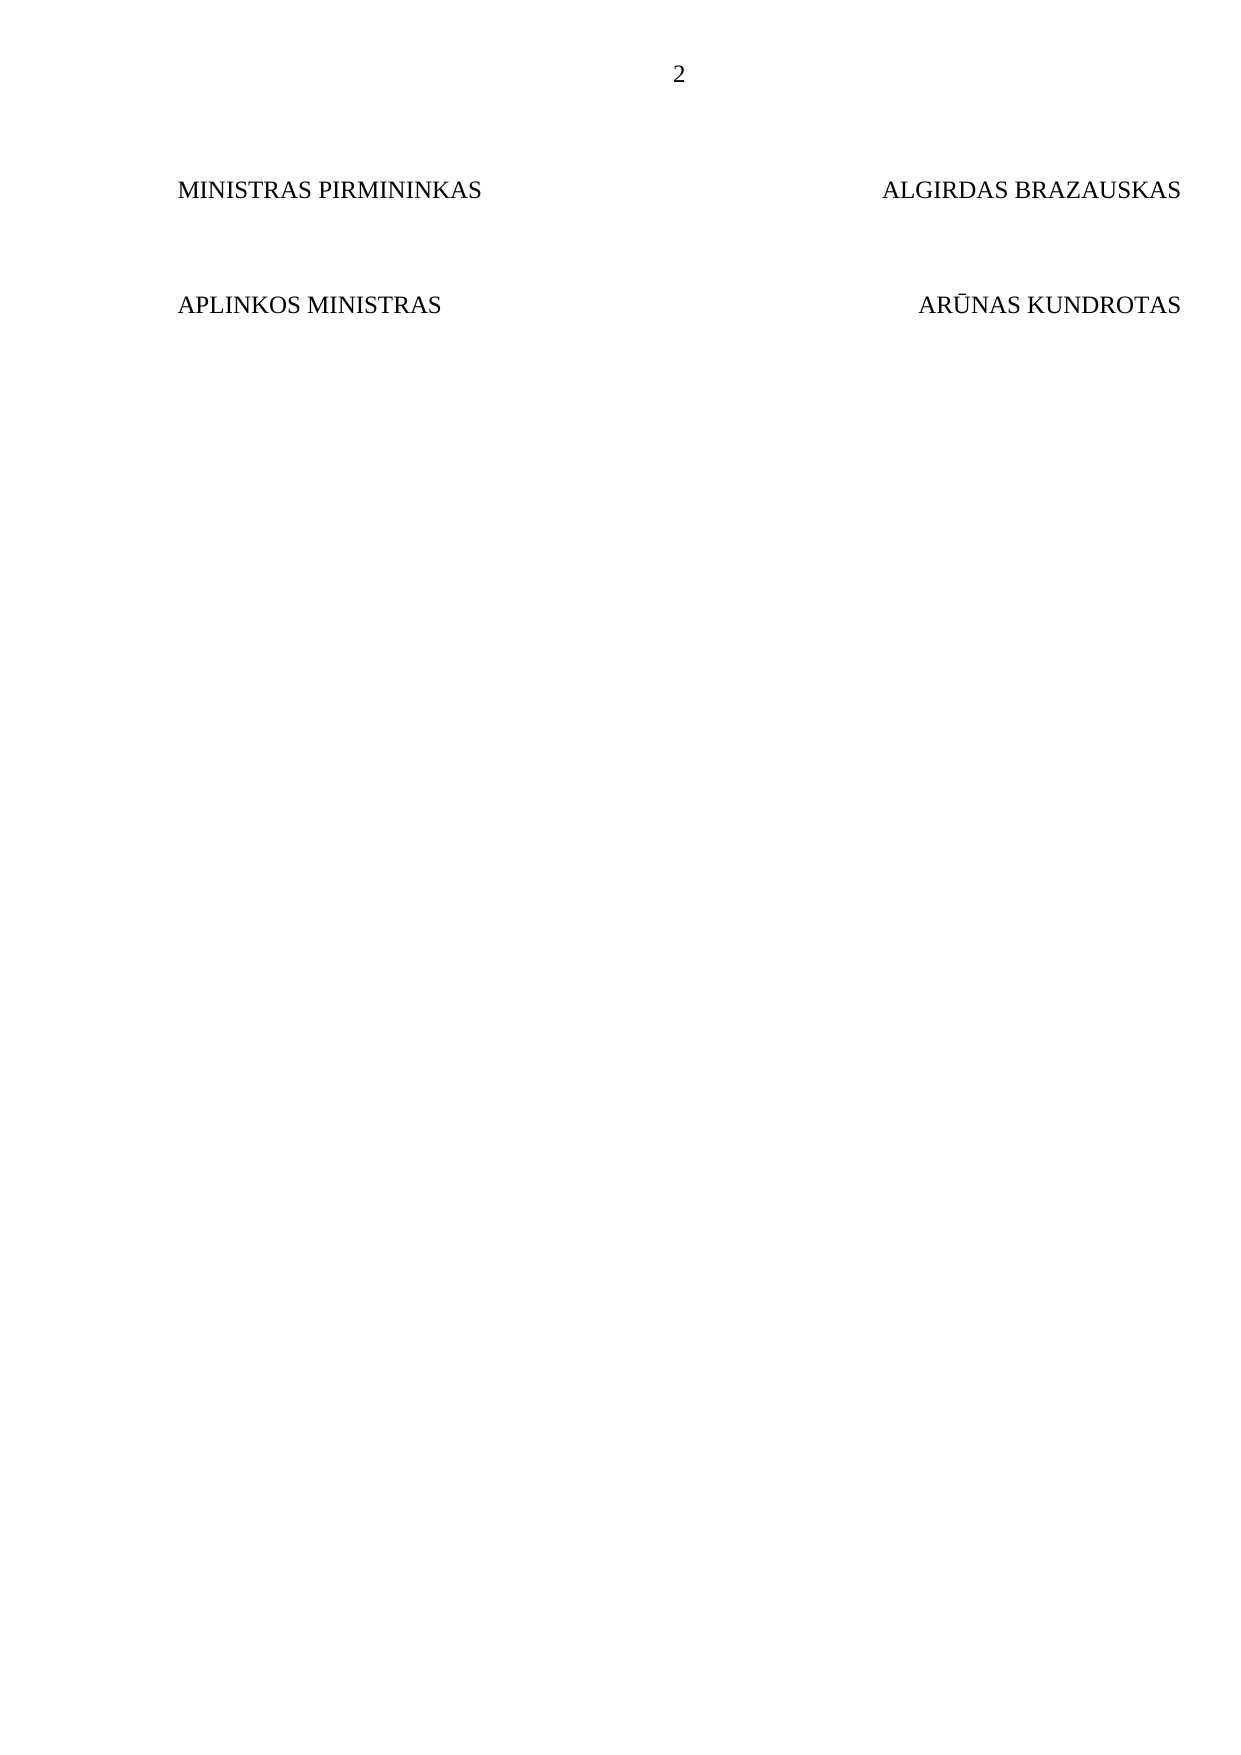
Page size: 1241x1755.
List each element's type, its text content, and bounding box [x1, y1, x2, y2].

text Aplinkos ministras Arūnas Kundrotas [177, 291, 1181, 319]
text Ministras Pirmininkas Algirdas Brazauskas [177, 176, 1181, 204]
